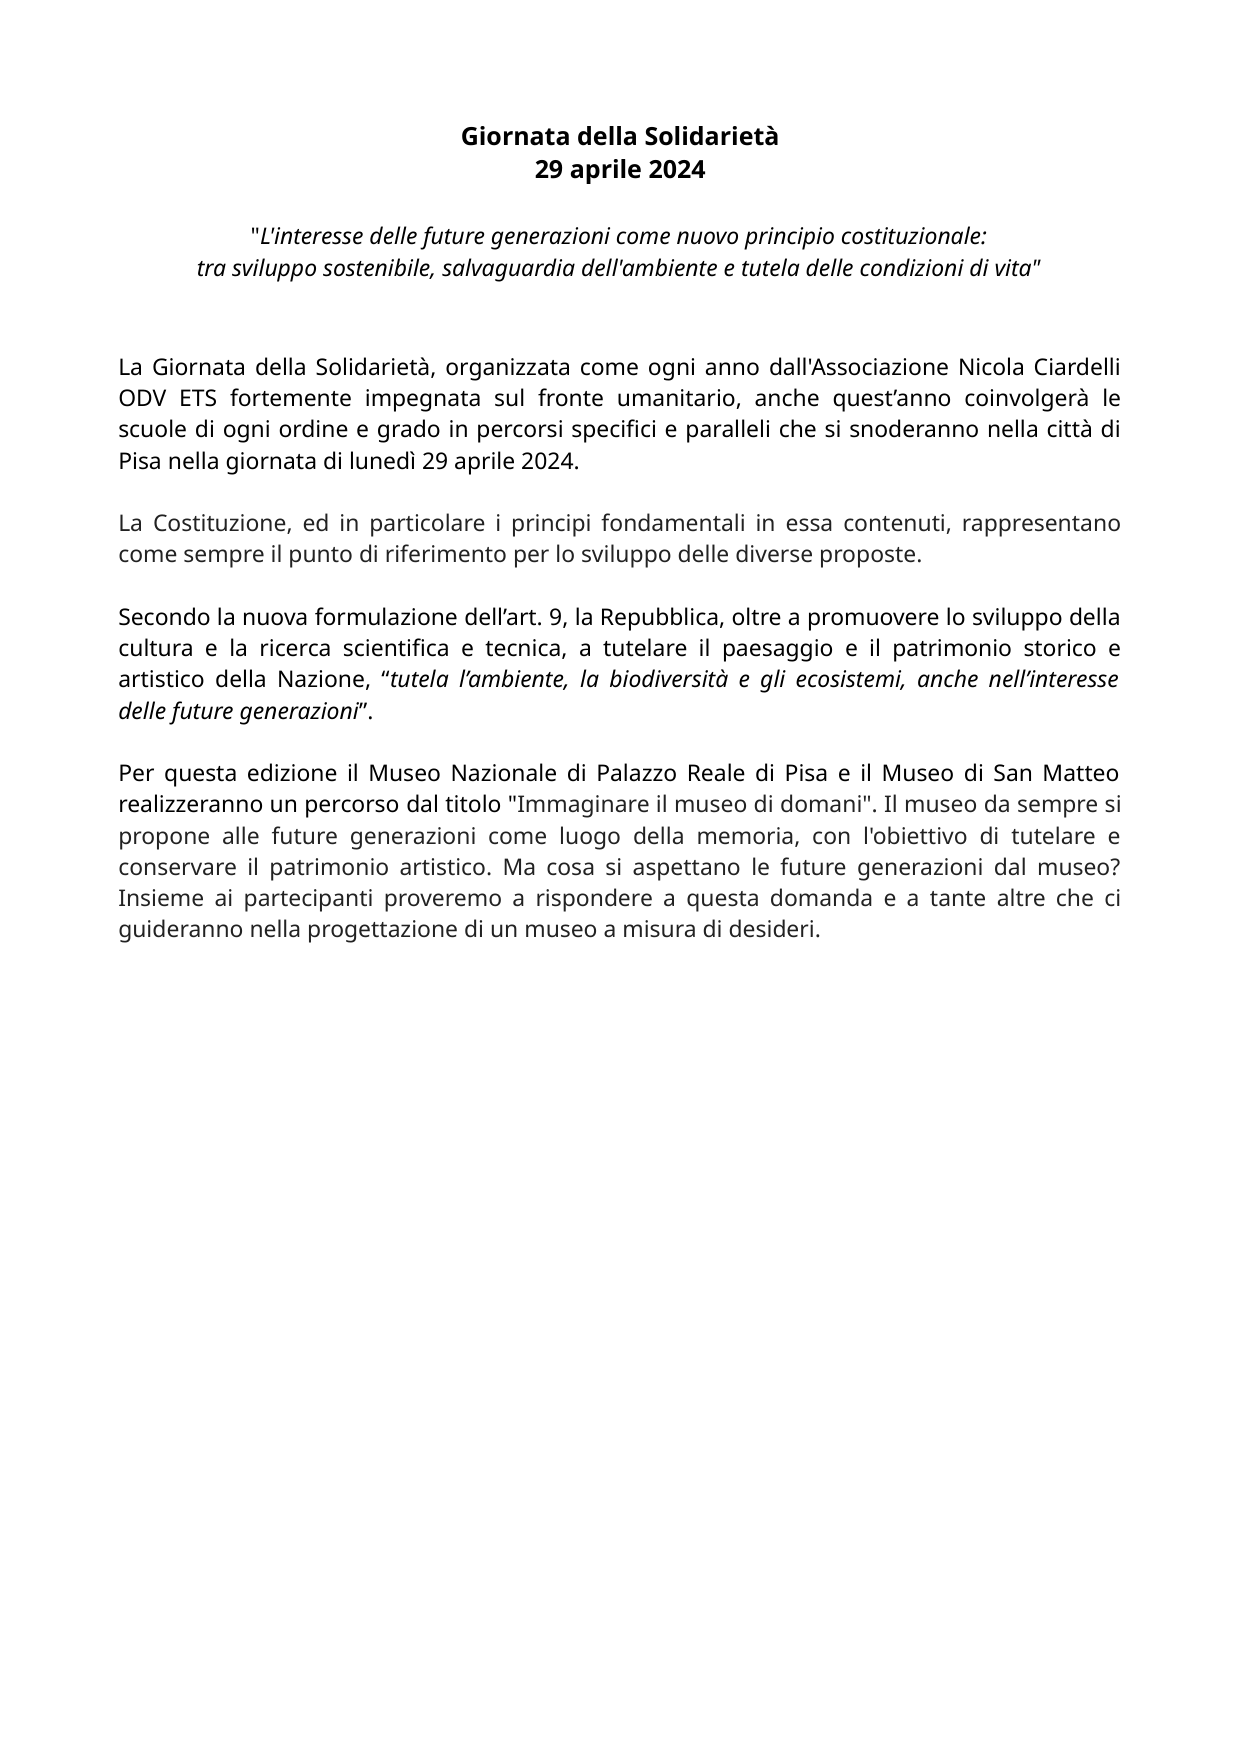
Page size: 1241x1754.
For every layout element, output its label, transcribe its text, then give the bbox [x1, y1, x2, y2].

text 29 aprile 2024 [118, 152, 1122, 186]
text Per questa edizione il Museo Nazionale di Palazzo Reale di Pisa e il Museo di San Matteo realizzeranno un percorso dal titolo "Immaginare il museo di domani". Il museo da sempre si propone alle future generazioni come luogo della memoria, con l'obiettivo di tutelare e conservare il patrimonio artistico. Ma cosa si aspettano le future generazioni dal museo? Insieme ai partecipanti proveremo a rispondere a questa domanda e a tante altre che ci guideranno nella progettazione di un museo a misura di desideri. [118, 757, 1122, 945]
text tra sviluppo sostenibile, salvaguardia dell'ambiente e tutela delle condizioni di vita" [118, 252, 1122, 283]
text Giornata della Solidarietà [118, 118, 1122, 152]
text "L'interesse delle future generazioni come nuovo principio costituzionale: [118, 220, 1122, 252]
text La Costituzione, ed in particolare i principi fondamentali in essa contenuti, rappresentano come sempre il punto di riferimento per lo sviluppo delle diverse proposte. [118, 507, 1122, 570]
text La Giornata della Solidarietà, organizzata come ogni anno dall'Associazione Nicola Ciardelli ODV ETS fortemente impegnata sul fronte umanitario, anche quest’anno coinvolgerà le scuole di ogni ordine e grado in percorsi specifici e paralleli che si snoderanno nella città di Pisa nella giornata di lunedì 29 aprile 2024. [118, 351, 1122, 476]
text Secondo la nuova formulazione dell’art. 9, la Repubblica, oltre a promuovere lo sviluppo della cultura e la ricerca scientifica e tecnica, a tutelare il paesaggio e il patrimonio storico e artistico della Nazione, “tutela l’ambiente, la biodiversità e gli ecosistemi, anche nell’interesse delle future generazioni”. [118, 601, 1122, 726]
